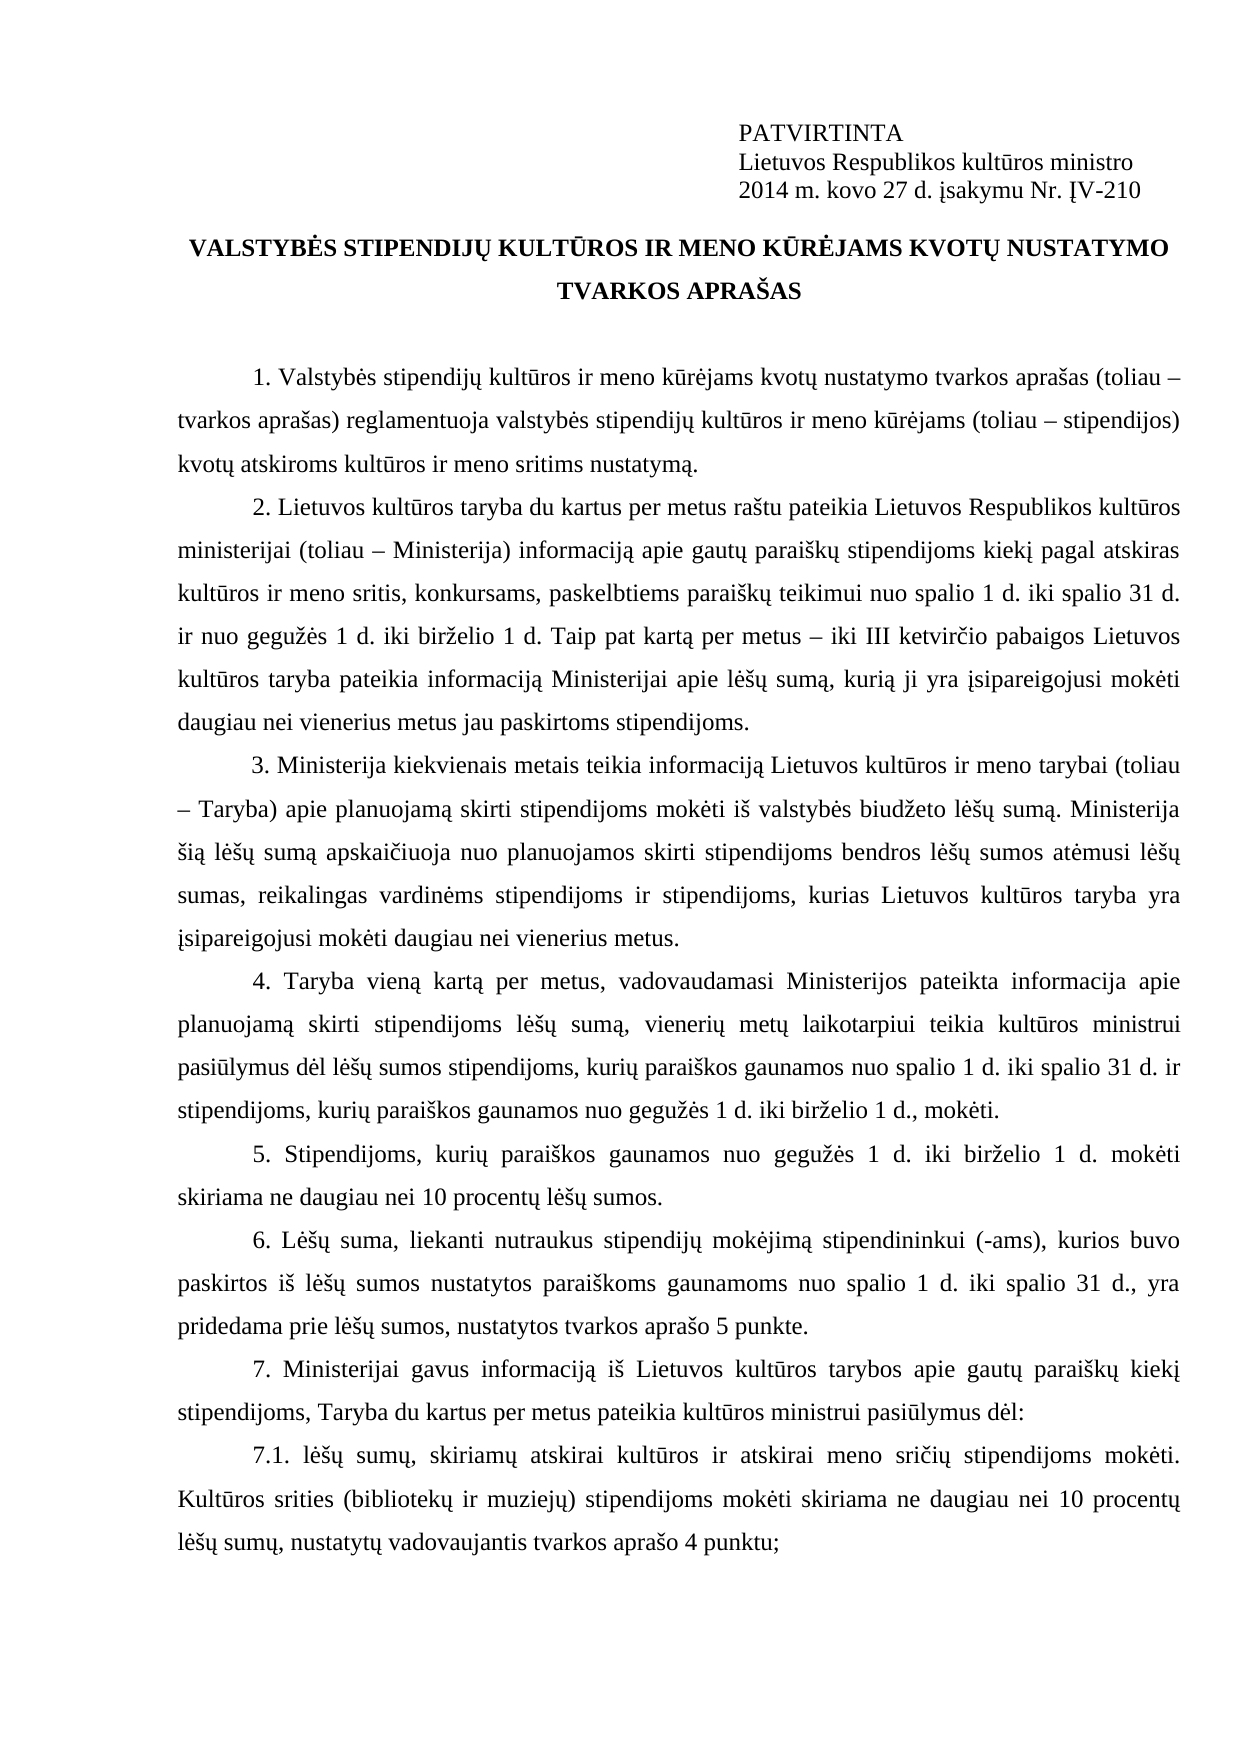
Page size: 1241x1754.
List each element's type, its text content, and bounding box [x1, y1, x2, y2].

text 6. Lėšų suma, liekanti nutraukus stipendijų mokėjimą stipendininkui (-ams), kurios buvo paskirtos iš lėšų sumos nustatytos paraiškoms gaunamoms nuo spalio 1 d. iki spalio 31 d., yra pridedama prie lėšų sumos, nustatytos tvarkos aprašo 5 punkte. [177, 1225, 1181, 1340]
text PATVIRTINTA [738, 118, 1181, 147]
text 3. Ministerija kiekvienais metais teikia informaciją Lietuvos kultūros ir meno tarybai (toliau – Taryba) apie planuojamą skirti stipendijoms mokėti iš valstybės biudžeto lėšų sumą. Ministerija šią lėšų sumą apskaičiuoja nuo planuojamos skirti stipendijoms bendros lėšų sumos atėmusi lėšų sumas, reikalingas vardinėms stipendijoms ir stipendijoms, kurias Lietuvos kultūros taryba yra įsipareigojusi mokėti daugiau nei vienerius metus. [177, 751, 1181, 952]
text 1. Valstybės stipendijų kultūros ir meno kūrėjams kvotų nustatymo tvarkos aprašas (toliau – tvarkos aprašas) reglamentuoja valstybės stipendijų kultūros ir meno kūrėjams (toliau – stipendijos) kvotų atskiroms kultūros ir meno sritims nustatymą. [177, 362, 1181, 477]
text 5. Stipendijoms, kurių paraiškos gaunamos nuo gegužės 1 d. iki birželio 1 d. mokėti skiriama ne daugiau nei 10 procentų lėšų sumos. [177, 1139, 1181, 1211]
text 4. Taryba vieną kartą per metus, vadovaudamasi Ministerijos pateikta informacija apie planuojamą skirti stipendijoms lėšų sumą, vienerių metų laikotarpiui teikia kultūros ministrui pasiūlymus dėl lėšų sumos stipendijoms, kurių paraiškos gaunamos nuo spalio 1 d. iki spalio 31 d. ir stipendijoms, kurių paraiškos gaunamos nuo gegužės 1 d. iki birželio 1 d., mokėti. [177, 966, 1181, 1124]
text 2. Lietuvos kultūros taryba du kartus per metus raštu pateikia Lietuvos Respublikos kultūros ministerijai (toliau – Ministerija) informaciją apie gautų paraiškų stipendijoms kiekį pagal atskiras kultūros ir meno sritis, konkursams, paskelbtiems paraiškų teikimui nuo spalio 1 d. iki spalio 31 d. ir nuo gegužės 1 d. iki birželio 1 d. Taip pat kartą per metus – iki III ketvirčio pabaigos Lietuvos kultūros taryba pateikia informaciją Ministerijai apie lėšų sumą, kurią ji yra įsipareigojusi mokėti daugiau nei vienerius metus jau paskirtoms stipendijoms. [177, 492, 1181, 736]
text 7. Ministerijai gavus informaciją iš Lietuvos kultūros tarybos apie gautų paraiškų kiekį stipendijoms, Taryba du kartus per metus pateikia kultūros ministrui pasiūlymus dėl: [177, 1354, 1181, 1426]
text 7.1. lėšų sumų, skiriamų atskirai kultūros ir atskirai meno sričių stipendijoms mokėti. Kultūros srities (bibliotekų ir muziejų) stipendijoms mokėti skiriama ne daugiau nei 10 procentų lėšų sumų, nustatytų vadovaujantis tvarkos aprašo 4 punktu; [177, 1441, 1181, 1556]
text VALSTYBĖS STIPENDIJŲ KULTŪROS IR MENO KŪRĖJAMS KVOTŲ NUSTATYMO TVARKOS APRAŠAS [177, 233, 1181, 305]
text 2014 m. kovo 27 d. įsakymu Nr. ĮV-210 [738, 176, 1181, 204]
text Lietuvos Respublikos kultūros ministro [738, 147, 1181, 176]
